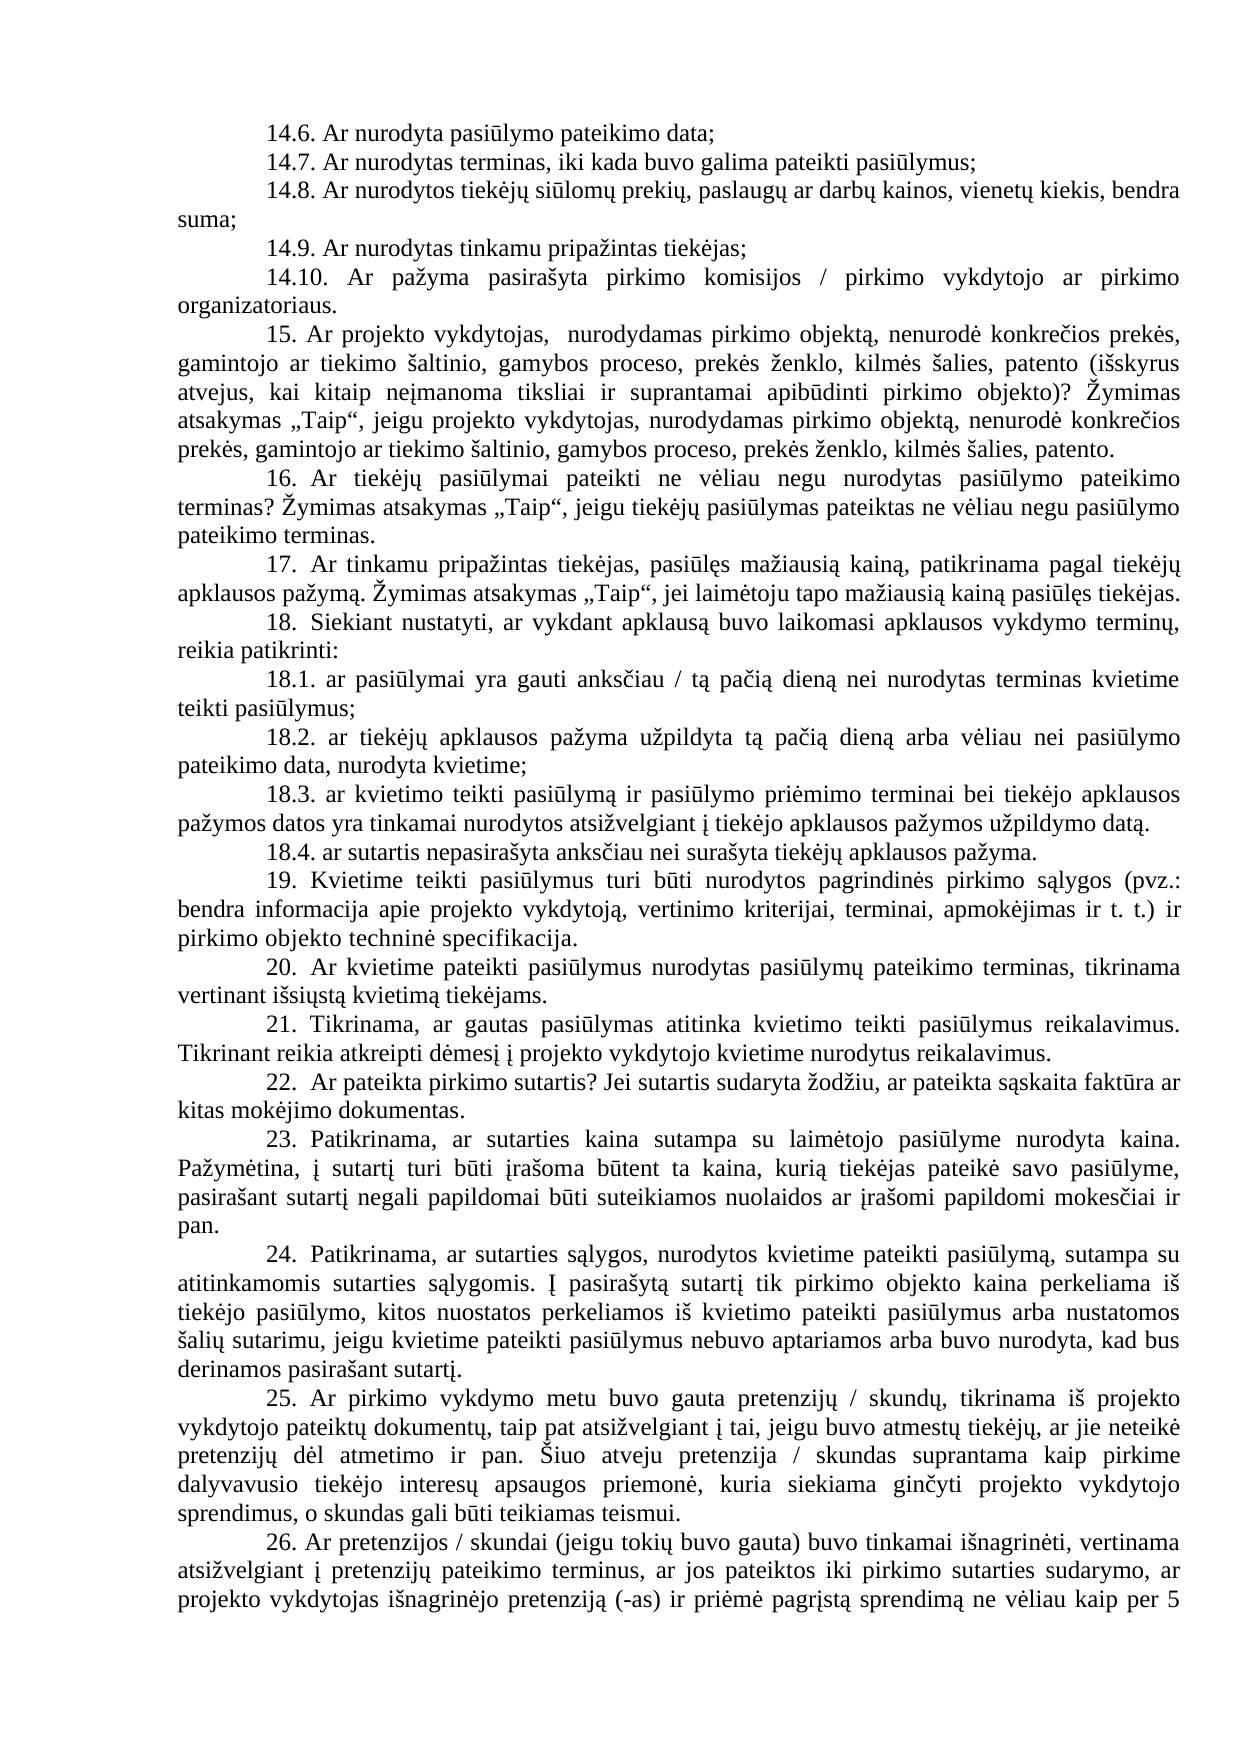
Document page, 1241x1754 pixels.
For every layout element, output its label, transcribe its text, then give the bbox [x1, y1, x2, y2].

text 18.1. ar pasiūlymai yra gauti anksčiau / tą pačią dieną nei nurodytas terminas kvietime teikti pasiūlymus; [177, 664, 1181, 722]
text 22. Ar pateikta pirkimo sutartis? Jei sutartis sudaryta žodžiu, ar pateikta sąskaita faktūra ar kitas mokėjimo dokumentas. [177, 1067, 1181, 1124]
text 18. Siekiant nustatyti, ar vykdant apklausą buvo laikomasi apklausos vykdymo terminų, reikia patikrinti: [177, 607, 1181, 664]
text 14.10. Ar pažyma pasirašyta pirkimo komisijos / pirkimo vykdytojo ar pirkimo organizatoriaus. [177, 262, 1181, 319]
text 14.9. Ar nurodytas tinkamu pripažintas tiekėjas; [177, 233, 1181, 262]
text 19. Kvietime teikti pasiūlymus turi būti nurodytos pagrindinės pirkimo sąlygos (pvz.: bendra informacija apie projekto vykdytoją, vertinimo kriterijai, terminai, apmokėjimas ir t. t.) ir pirkimo objekto techninė specifikacija. [177, 866, 1181, 952]
text 18.2. ar tiekėjų apklausos pažyma užpildyta tą pačią dieną arba vėliau nei pasiūlymo pateikimo data, nurodyta kvietime; [177, 722, 1181, 779]
text 25. Ar pirkimo vykdymo metu buvo gauta pretenzijų / skundų, tikrinama iš projekto vykdytojo pateiktų dokumentų, taip pat atsižvelgiant į tai, jeigu buvo atmestų tiekėjų, ar jie neteikė pretenzijų dėl atmetimo ir pan. Šiuo atveju pretenzija / skundas suprantama kaip pirkime dalyvavusio tiekėjo interesų apsaugos priemonė, kuria siekiama ginčyti projekto vykdytojo sprendimus, o skundas gali būti teikiamas teismui. [177, 1383, 1181, 1527]
text 14.6. Ar nurodyta pasiūlymo pateikimo data; [177, 118, 1181, 147]
text 14.7. Ar nurodytas terminas, iki kada buvo galima pateikti pasiūlymus; [177, 147, 1181, 176]
text 16. Ar tiekėjų pasiūlymai pateikti ne vėliau negu nurodytas pasiūlymo pateikimo terminas? Žymimas atsakymas „Taip“, jeigu tiekėjų pasiūlymas pateiktas ne vėliau negu pasiūlymo pateikimo terminas. [177, 463, 1181, 549]
text 23. Patikrinama, ar sutarties kaina sutampa su laimėtojo pasiūlyme nurodyta kaina. Pažymėtina, į sutartį turi būti įrašoma būtent ta kaina, kurią tiekėjas pateikė savo pasiūlyme, pasirašant sutartį negali papildomai būti suteikiamos nuolaidos ar įrašomi papildomi mokesčiai ir pan. [177, 1124, 1181, 1239]
text 18.4. ar sutartis nepasirašyta anksčiau nei surašyta tiekėjų apklausos pažyma. [177, 837, 1181, 866]
text 24. Patikrinama, ar sutarties sąlygos, nurodytos kvietime pateikti pasiūlymą, sutampa su atitinkamomis sutarties sąlygomis. Į pasirašytą sutartį tik pirkimo objekto kaina perkeliama iš tiekėjo pasiūlymo, kitos nuostatos perkeliamos iš kvietimo pateikti pasiūlymus arba nustatomos šalių sutarimu, jeigu kvietime pateikti pasiūlymus nebuvo aptariamos arba buvo nurodyta, kad bus derinamos pasirašant sutartį. [177, 1239, 1181, 1383]
text 18.3. ar kvietimo teikti pasiūlymą ir pasiūlymo priėmimo terminai bei tiekėjo apklausos pažymos datos yra tinkamai nurodytos atsižvelgiant į tiekėjo apklausos pažymos užpildymo datą. [177, 779, 1181, 837]
text 26. Ar pretenzijos / skundai (jeigu tokių buvo gauta) buvo tinkamai išnagrinėti, vertinama atsižvelgiant į pretenzijų pateikimo terminus, ar jos pateiktos iki pirkimo sutarties sudarymo, ar projekto vykdytojas išnagrinėjo pretenziją (-as) ir priėmė pagrįstą sprendimą ne vėliau kaip per 5 [177, 1527, 1181, 1613]
text 17. Ar tinkamu pripažintas tiekėjas, pasiūlęs mažiausią kainą, patikrinama pagal tiekėjų apklausos pažymą. Žymimas atsakymas „Taip“, jei laimėtoju tapo mažiausią kainą pasiūlęs tiekėjas. [177, 549, 1181, 607]
text 15. Ar projekto vykdytojas, nurodydamas pirkimo objektą, nenurodė konkrečios prekės, gamintojo ar tiekimo šaltinio, gamybos proceso, prekės ženklo, kilmės šalies, patento (išskyrus atvejus, kai kitaip neįmanoma tiksliai ir suprantamai apibūdinti pirkimo objekto)? Žymimas atsakymas „Taip“, jeigu projekto vykdytojas, nurodydamas pirkimo objektą, nenurodė konkrečios prekės, gamintojo ar tiekimo šaltinio, gamybos proceso, prekės ženklo, kilmės šalies, patento. [177, 319, 1181, 463]
text 14.8. Ar nurodytos tiekėjų siūlomų prekių, paslaugų ar darbų kainos, vienetų kiekis, bendra suma; [177, 176, 1181, 233]
text 20. Ar kvietime pateikti pasiūlymus nurodytas pasiūlymų pateikimo terminas, tikrinama vertinant išsiųstą kvietimą tiekėjams. [177, 952, 1181, 1009]
text 21. Tikrinama, ar gautas pasiūlymas atitinka kvietimo teikti pasiūlymus reikalavimus. Tikrinant reikia atkreipti dėmesį į projekto vykdytojo kvietime nurodytus reikalavimus. [177, 1009, 1181, 1067]
